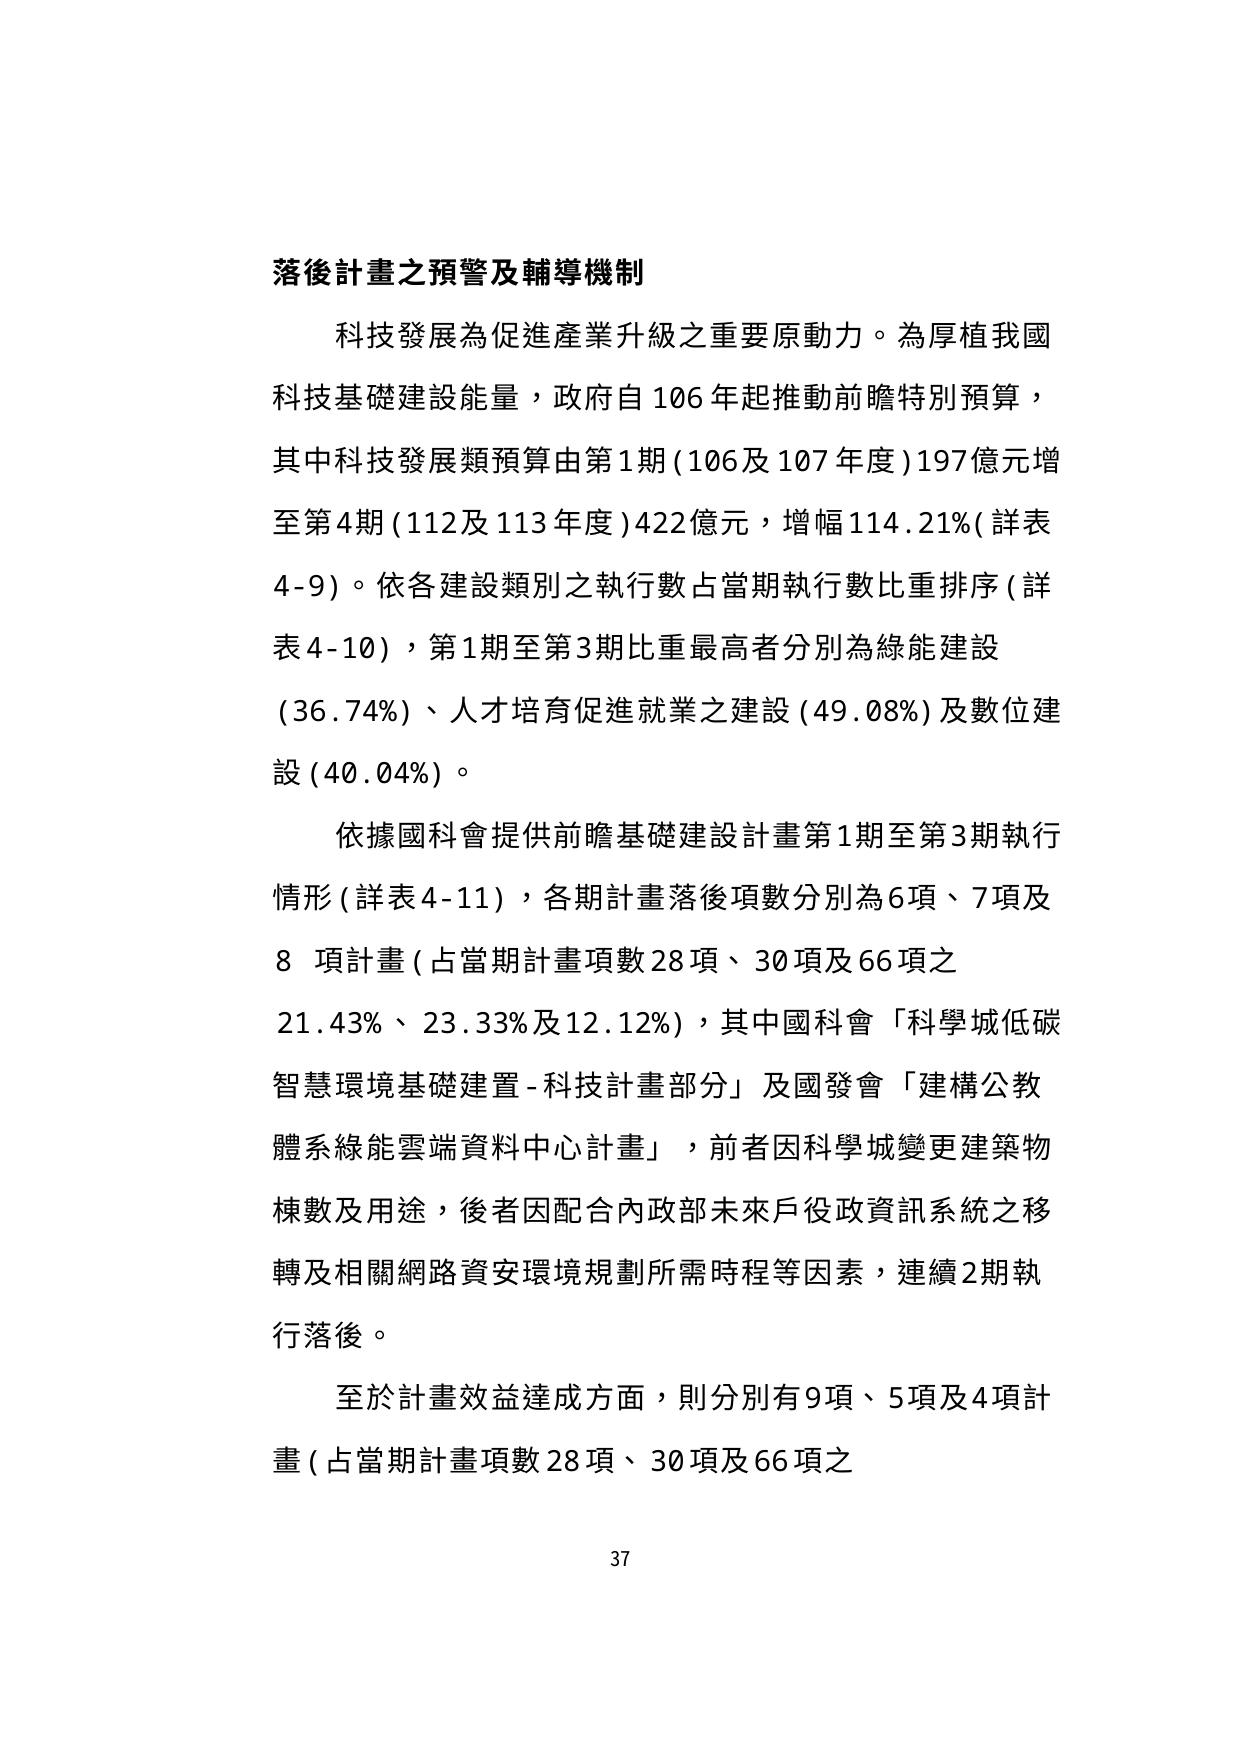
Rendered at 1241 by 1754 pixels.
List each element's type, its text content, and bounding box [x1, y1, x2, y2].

text 依據國科會提供前瞻基礎建設計畫第1期至第3期執行情形(詳表4-11)，各期計畫落後項數分別為6項、7項及8 項計畫(占當期計畫項數28項、30項及66項之21.43%、23.33%及12.12%)，其中國科會「科學城低碳智慧環境基礎建置-科技計畫部分」及國發會「建構公教體系綠能雲端資料中心計畫」，前者因科學城變更建築物棟數及用途，後者因配合內政部未來戶役政資訊系統之移轉及相關網路資安環境規劃所需時程等因素，連續2期執行落後。 [266, 792, 1063, 1354]
text 科技發展為促進產業升級之重要原動力。為厚植我國科技基礎建設能量，政府自106年起推動前瞻特別預算，其中科技發展類預算由第1期(106及107年度)197億元增至第4期(112及113年度)422億元，增幅114.21%(詳表4-9)。依各建設類別之執行數占當期執行數比重排序(詳表4-10)，第1期至第3期比重最高者分別為綠能建設(36.74%)、人才培育促進就業之建設(49.08%)及數位建設(40.04%)。 [266, 292, 1063, 792]
text 至於計畫效益達成方面，則分別有9項、5項及4項計畫(占當期計畫項數28項、30項及66項之 [266, 1354, 1063, 1479]
text 落後計畫之預警及輔導機制 [236, 229, 1063, 292]
